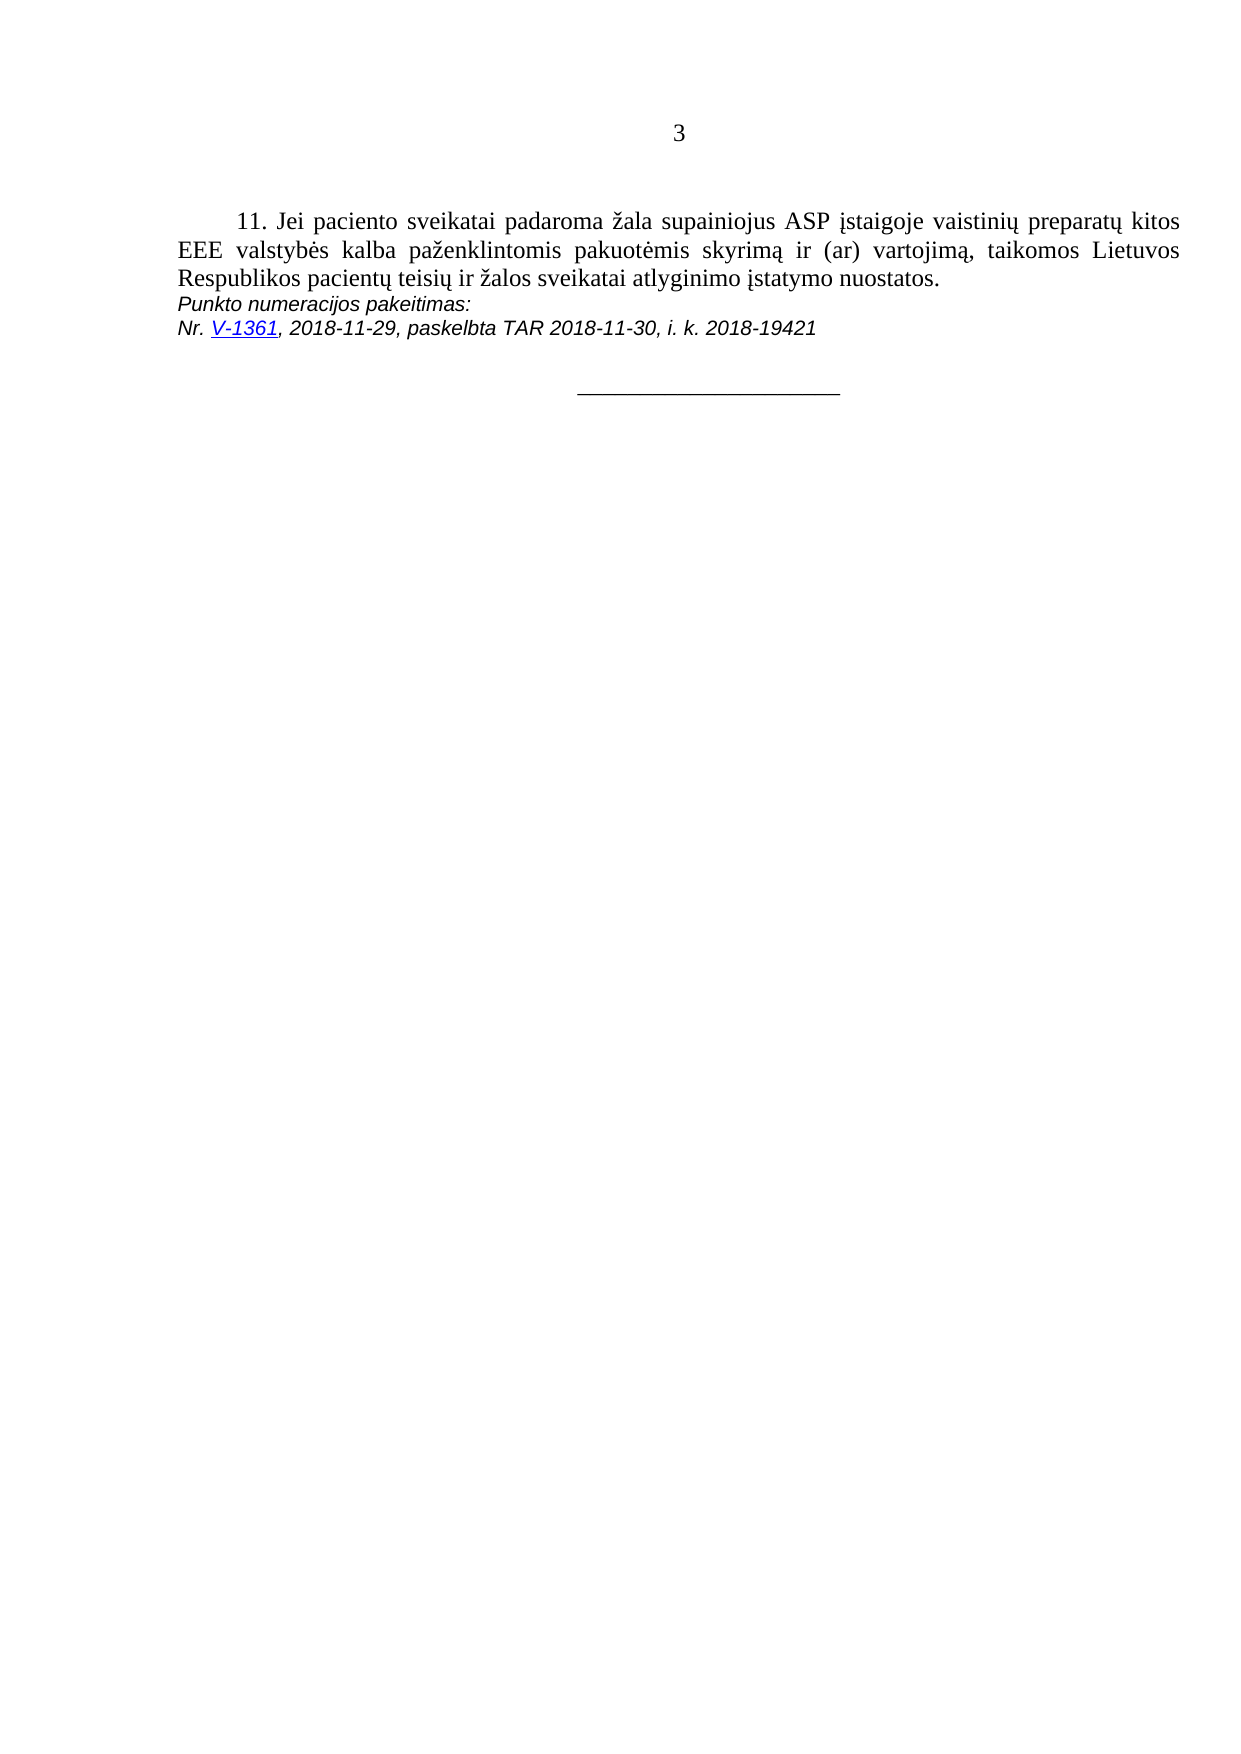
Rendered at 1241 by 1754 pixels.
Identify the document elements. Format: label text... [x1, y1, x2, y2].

text _____________________ [177, 369, 1181, 398]
text 11. Jei paciento sveikatai padaroma žala supainiojus ASP įstaigoje vaistinių preparatų kitos EEE valstybės kalba paženklintomis pakuotėmis skyrimą ir (ar) vartojimą, taikomos Lietuvos Respublikos pacientų teisių ir žalos sveikatai atlyginimo įstatymo nuostatos. [177, 206, 1181, 292]
text Nr. V-1361, 2018-11-29, paskelbta TAR 2018-11-30, i. k. 2018-19421 [177, 316, 1181, 340]
text Punkto numeracijos pakeitimas: [177, 292, 1181, 316]
